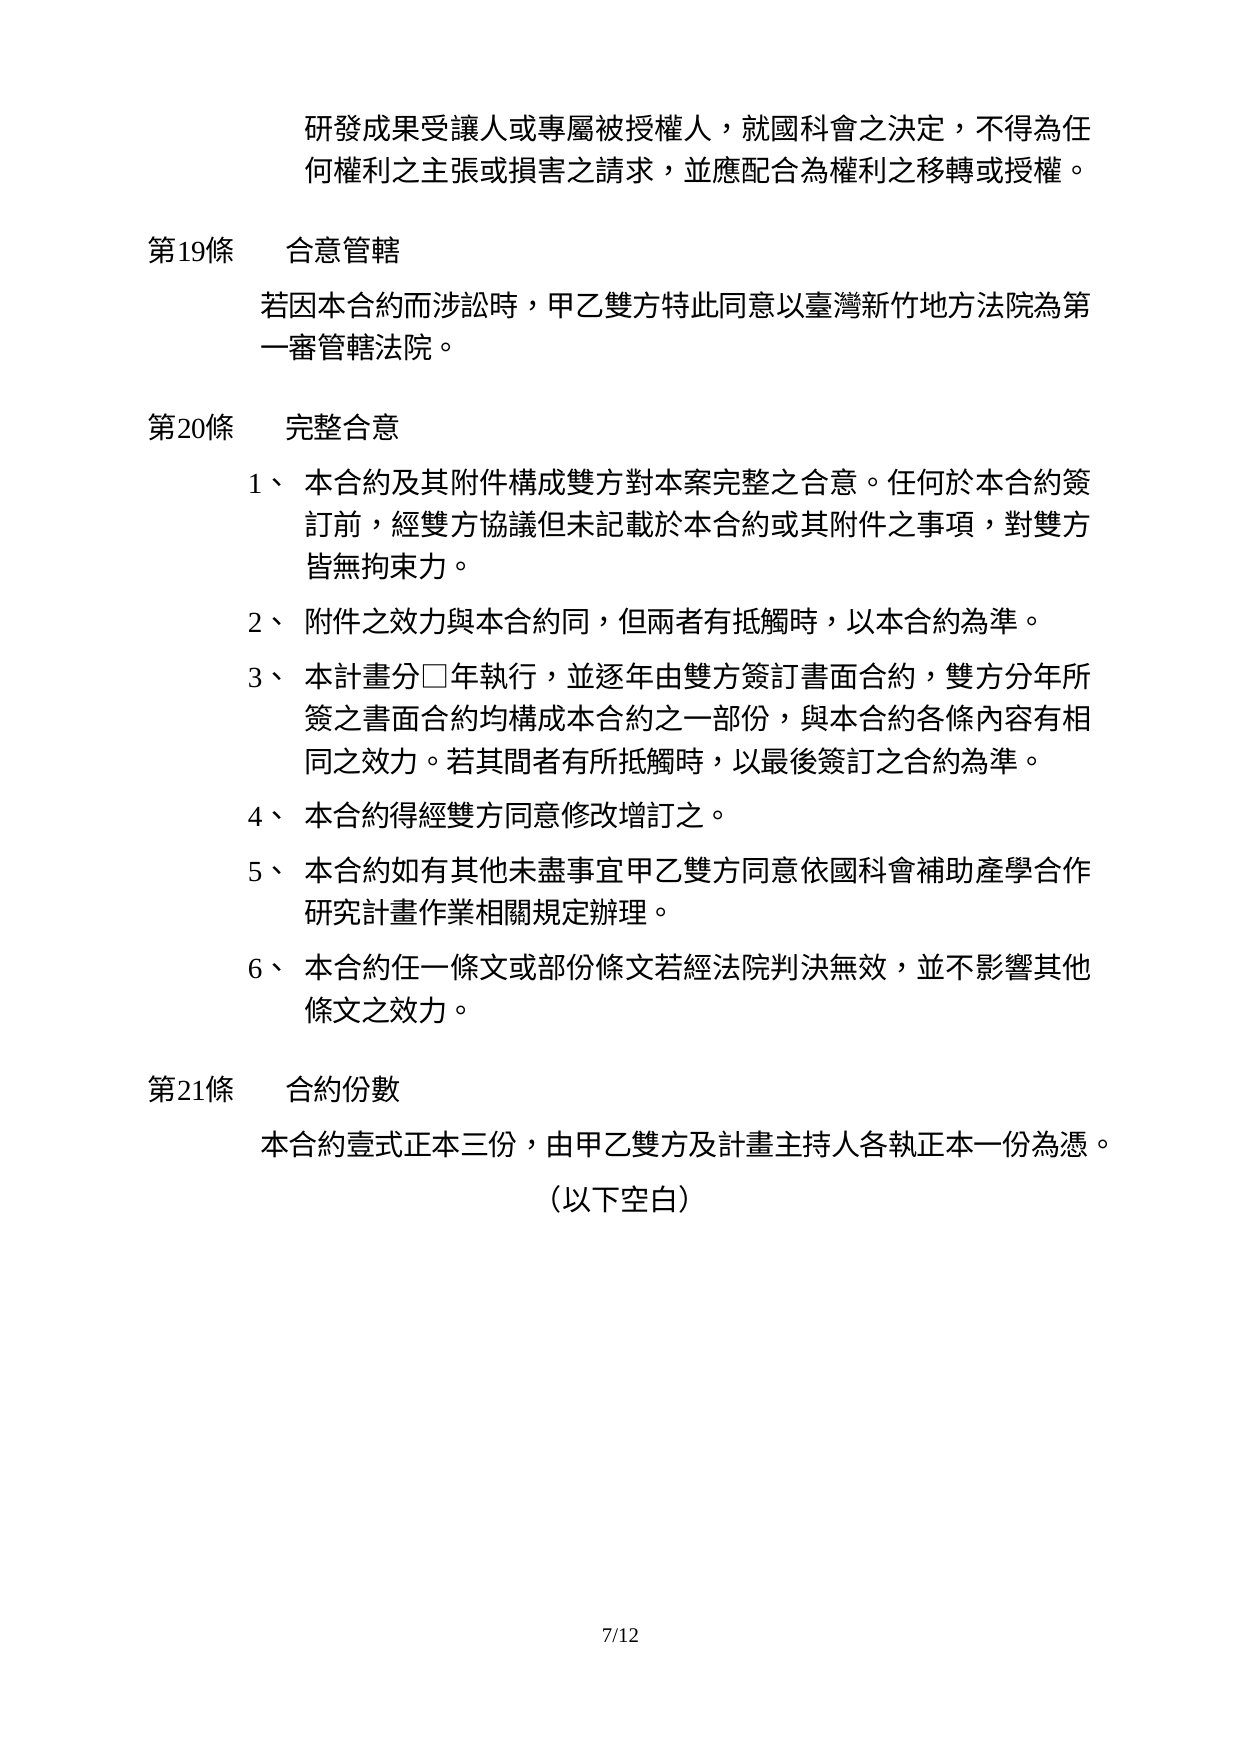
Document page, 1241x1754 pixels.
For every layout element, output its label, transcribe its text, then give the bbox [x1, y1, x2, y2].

list 附件之效力與本合約同，但兩者有抵觸時，以本合約為準。 [248, 599, 1092, 641]
text （以下空白） [148, 1177, 1092, 1219]
list 本合約得經雙方同意修改增訂之。 [248, 793, 1092, 835]
list 本計畫分□年執行，並逐年由雙方簽訂書面合約，雙方分年所簽之書面合約均構成本合約之一部份，與本合約各條內容有相同之效力。若其間者有所抵觸時，以最後簽訂之合約為準。 [248, 654, 1092, 781]
text 本合約壹式正本三份，由甲乙雙方及計畫主持人各執正本一份為憑。 [260, 1122, 1092, 1164]
text 若因本合約而涉訟時，甲乙雙方特此同意以臺灣新竹地方法院為第一審管轄法院。 [260, 283, 1092, 367]
list 合意管轄 [148, 228, 1092, 270]
list 完整合意 [148, 405, 1092, 447]
list 國科會依前條規定行使該項權利前，將依據甲方與國科會簽訂之「產學合作研究計畫補助合約書」規範，先以書面通知甲方、乙方或研發成果受讓人、專屬被授權人。甲方、乙方及研發成果受讓人、專屬被授權人應於通知書送達之次日起3個月內以書面答辯，除先行申明理由，經國科會准予展期者外，逾期不答辯或答辯理由不成立者，國科會得逕予處理。甲方、乙方或研發成果受讓人或專屬被授權人，就國科會之決定，不得為任何權利之主張或損害之請求，並應配合為權利之移轉或授權。 [248, 106, 1092, 190]
list 本合約任一條文或部份條文若經法院判決無效，並不影響其他條文之效力。 [248, 945, 1092, 1029]
list 合約份數 [148, 1067, 1092, 1109]
list 本合約及其附件構成雙方對本案完整之合意。任何於本合約簽訂前，經雙方協議但未記載於本合約或其附件之事項，對雙方皆無拘束力。 [248, 459, 1092, 586]
list 本合約如有其他未盡事宜甲乙雙方同意依國科會補助產學合作研究計畫作業相關規定辦理。 [248, 848, 1092, 932]
